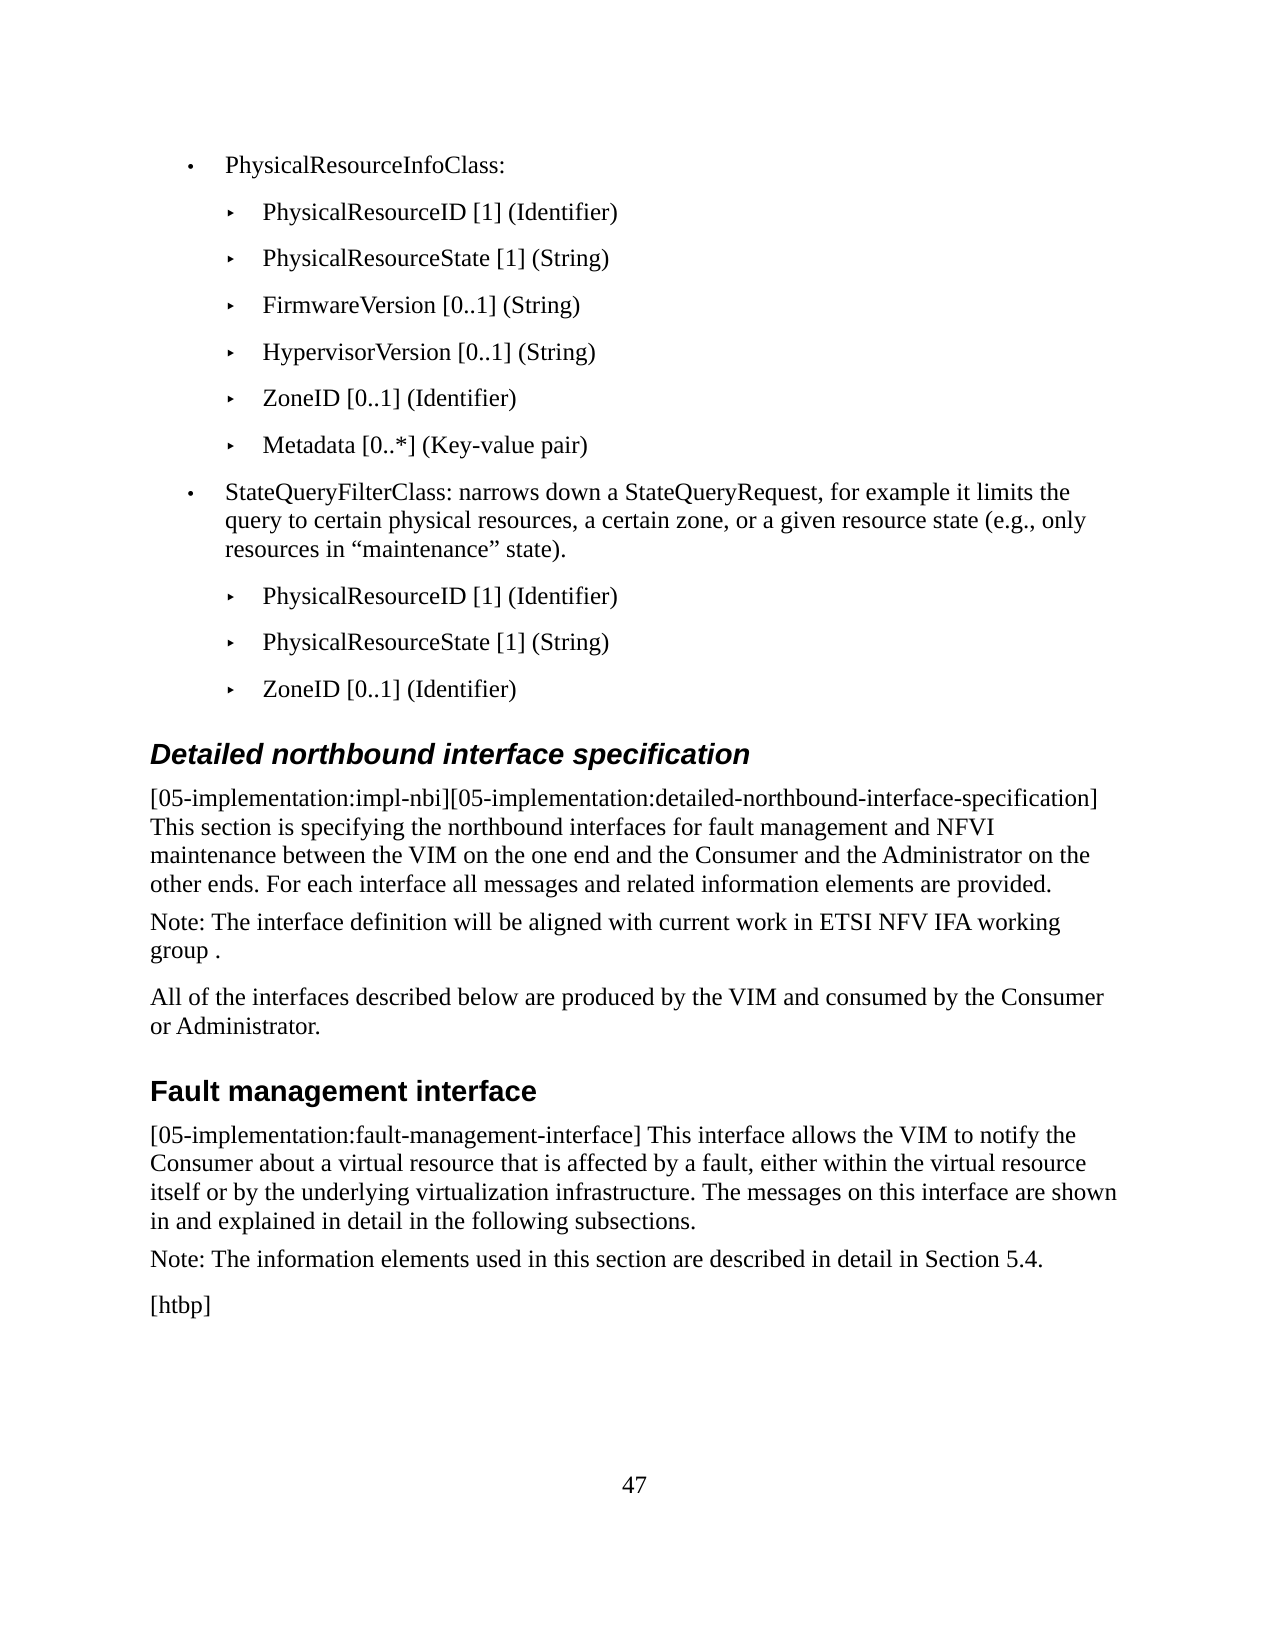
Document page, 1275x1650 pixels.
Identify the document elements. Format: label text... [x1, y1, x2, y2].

text [05-implementation:impl-nbi][05-implementation:detailed-northbound-interface-specification] This section is specifying the northbound interfaces for fault management and NFVI maintenance between the VIM on the one end and the Consumer and the Administrator on the other ends. For each interface all messages and related information elements are provided. [150, 783, 1125, 898]
list FirmwareVersion [0..1] (String) [225, 290, 1125, 319]
text [05-implementation:fault-management-interface] This interface allows the VIM to notify the Consumer about a virtual resource that is affected by a fault, either within the virtual resource itself or by the underlying virtualization infrastructure. The messages on this interface are shown in and explained in detail in the following subsections. [150, 1120, 1125, 1235]
text Note: The interface definition will be aligned with current work in ETSI NFV IFA working group . [150, 907, 1125, 964]
list ZoneID [0..1] (Identifier) [225, 383, 1125, 412]
list PhysicalResourceState [1] (String) [225, 243, 1125, 272]
list PhysicalResourceInfoClass: [187, 150, 1125, 179]
list Metadata [0..*] (Key-value pair) [225, 430, 1125, 459]
list HypervisorVersion [0..1] (String) [225, 337, 1125, 365]
text [htbp] [150, 1290, 1125, 1319]
subtitle Detailed northbound interface specification [150, 737, 1125, 770]
list PhysicalResourceID [1] (Identifier) [225, 197, 1125, 225]
list PhysicalResourceState [1] (String) [225, 627, 1125, 656]
list StateQueryFilterClass: narrows down a StateQueryRequest, for example it limits the query to certain physical resources, a certain zone, or a given resource state (e.g., only resources in “maintenance” state). [187, 477, 1125, 563]
subtitle Fault management interface [150, 1074, 1125, 1107]
list PhysicalResourceID [1] (Identifier) [225, 581, 1125, 609]
list ZoneID [0..1] (Identifier) [225, 674, 1125, 703]
text All of the interfaces described below are produced by the VIM and consumed by the Consumer or Administrator. [150, 982, 1125, 1040]
text Note: The information elements used in this section are described in detail in Section 5.4. [150, 1244, 1125, 1272]
